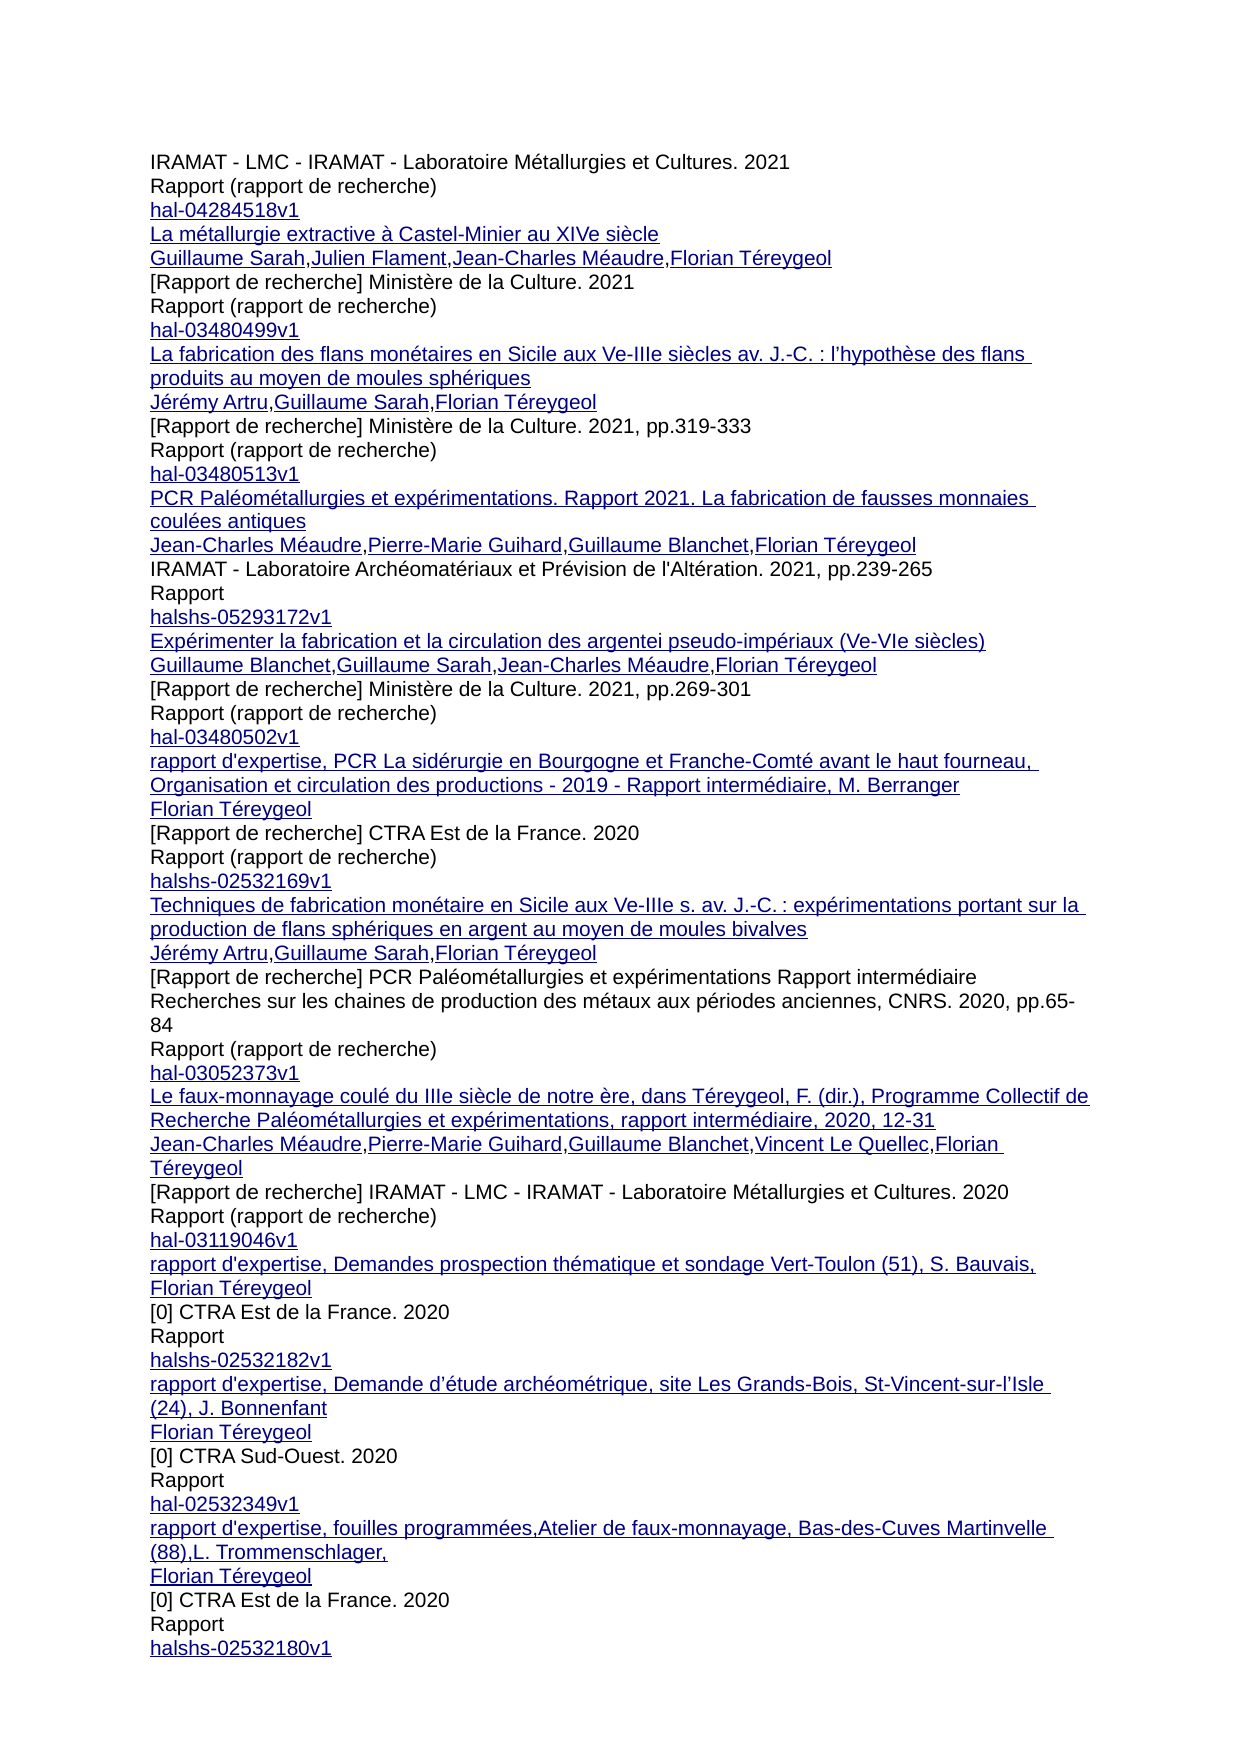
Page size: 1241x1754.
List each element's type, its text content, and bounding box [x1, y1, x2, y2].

table_cell Le faux-monnayage coulé du IIIe siècle de notre ère, dans Téreygeol, F. (dir.), Programme Collectif de [150, 1084, 1090, 1105]
table_cell Expérimenter la fabrication et la circulation des argentei pseudo-impériaux (Ve-VIe siècles) Guillaume Blanchet,Guillaume Sarah,Jean-Charles Méaudre,Florian Téreygeol [Rapport de recherche] Ministère de la Culture. 2021, pp.269-301 Rapport (rapport de recherche) hal-03480502v1 [150, 629, 1090, 749]
table_cell IRAMAT - LMC - IRAMAT - Laboratoire Métallurgies et Cultures. 2021 Rapport (rapport de recherche) hal-04284518v1 [150, 150, 1090, 222]
table_cell Recherche Paléométallurgies et expérimentations, rapport intermédiaire, 2020, 12-31 Jean-Charles Méaudre,Pierre-Marie Guihard,Guillaume Blanchet,Vincent Le Quellec,Florian Téreygeol [Rapport de recherche] IRAMAT - LMC - IRAMAT - Laboratoire Métallurgies et Cultures. 2020 Rapport (rapport de recherche) hal-03119046v1 [150, 1106, 1090, 1252]
table_cell La fabrication des flans monétaires en Sicile aux Ve-IIIe siècles av. J.-C. : l’hypothèse des flans produits au moyen de moules sphériques Jérémy Artru,Guillaume Sarah,Florian Téreygeol [Rapport de recherche] Ministère de la Culture. 2021, pp.319-333 Rapport (rapport de recherche) hal-03480513v1 [150, 342, 1090, 485]
table_cell rapport d'expertise, Demandes prospection thématique et sondage Vert-Toulon (51), S. Bauvais, Florian Téreygeol [0] CTRA Est de la France. 2020 Rapport halshs-02532182v1 [150, 1252, 1090, 1372]
table_cell rapport d'expertise, PCR La sidérurgie en Bourgogne et Franche-Comté avant le haut fourneau, Organisation et circulation des productions - 2019 - Rapport intermédiaire, M. Berranger Florian Téreygeol [Rapport de recherche] CTRA Est de la France. 2020 Rapport (rapport de recherche) halshs-02532169v1 [150, 749, 1090, 893]
table_cell rapport d'expertise, fouilles programmées,Atelier de faux-monnayage, Bas-des-Cuves Martinvelle (88),L. Trommenschlager, Florian Téreygeol [0] CTRA Est de la France. 2020 Rapport halshs-02532180v1 [150, 1516, 1090, 1659]
table_cell PCR Paléométallurgies et expérimentations. Rapport 2021. La fabrication de fausses monnaies coulées antiques Jean-Charles Méaudre,Pierre-Marie Guihard,Guillaume Blanchet,Florian Téreygeol IRAMAT - Laboratoire Archéomatériaux et Prévision de l'Altération. 2021, pp.239-265 Rapport halshs-05293172v1 [150, 485, 1090, 629]
table_cell rapport d'expertise, Demande d’étude archéométrique, site Les Grands-Bois, St-Vincent-sur-l’Isle (24), J. Bonnenfant Florian Téreygeol [0] CTRA Sud-Ouest. 2020 Rapport hal-02532349v1 [150, 1372, 1090, 1516]
table_cell Techniques de fabrication monétaire en Sicile aux Ve-IIIe s. av. J.-C. : expérimentations portant sur la production de flans sphériques en argent au moyen de moules bivalves Jérémy Artru,Guillaume Sarah,Florian Téreygeol [Rapport de recherche] PCR Paléométallurgies et expérimentations Rapport intermédiaire Recherches sur les chaines de production des métaux aux périodes anciennes, CNRS. 2020, pp.65-84 Rapport (rapport de recherche) hal-03052373v1 [150, 893, 1090, 1084]
table_cell La métallurgie extractive à Castel-Minier au XIVe siècle Guillaume Sarah,Julien Flament,Jean-Charles Méaudre,Florian Téreygeol [Rapport de recherche] Ministère de la Culture. 2021 Rapport (rapport de recherche) hal-03480499v1 [150, 222, 1090, 342]
